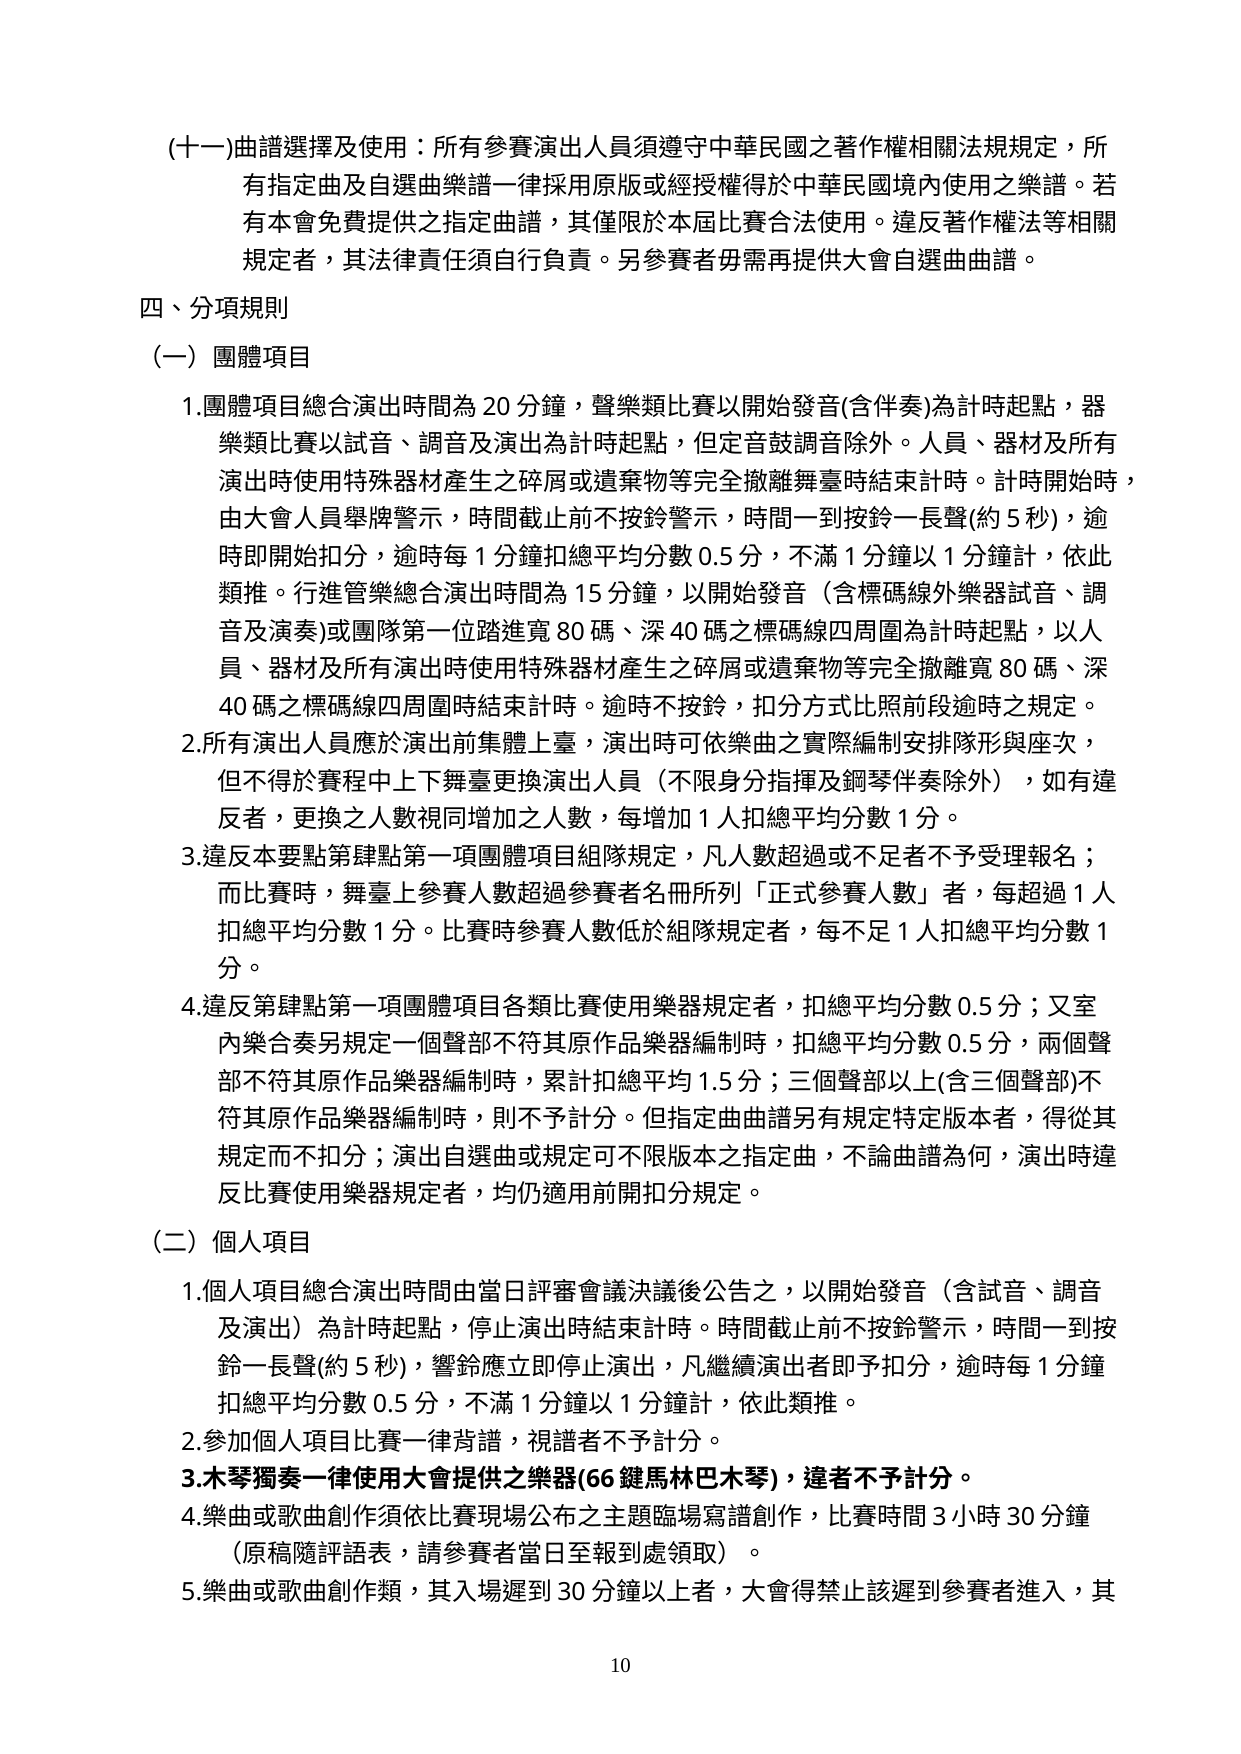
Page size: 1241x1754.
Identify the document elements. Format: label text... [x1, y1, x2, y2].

text （二）個人項目 [118, 1222, 1122, 1259]
text 5.樂曲或歌曲創作類，其入場遲到30分鐘以上者，大會得禁止該遲到參賽者進入，其 [168, 1571, 1122, 1608]
text 3.違反本要點第肆點第一項團體項目組隊規定，凡人數超過或不足者不予受理報名；而比賽時，舞臺上參賽人數超過參賽者名冊所列「正式參賽人數」者，每超過1人扣總平均分數1分。比賽時參賽人數低於組隊規定者，每不足1人扣總平均分數1分。 [168, 836, 1122, 986]
text 4.樂曲或歌曲創作須依比賽現場公布之主題臨場寫譜創作，比賽時間3小時30分鐘（原稿隨評語表，請參賽者當日至報到處領取）。 [168, 1496, 1122, 1571]
text 2.所有演出人員應於演出前集體上臺，演出時可依樂曲之實際編制安排隊形與座次，但不得於賽程中上下舞臺更換演出人員（不限身分指揮及鋼琴伴奏除外），如有違反者，更換之人數視同增加之人數，每增加1人扣總平均分數1分。 [168, 723, 1122, 836]
text 3.木琴獨奏一律使用大會提供之樂器(66鍵馬林巴木琴)，違者不予計分。 [168, 1458, 1122, 1496]
text 4.違反第肆點第一項團體項目各類比賽使用樂器規定者，扣總平均分數0.5分；又室內樂合奏另規定一個聲部不符其原作品樂器編制時，扣總平均分數0.5分，兩個聲部不符其原作品樂器編制時，累計扣總平均1.5分；三個聲部以上(含三個聲部)不符其原作品樂器編制時，則不予計分。但指定曲曲譜另有規定特定版本者，得從其規定而不扣分；演出自選曲或規定可不限版本之指定曲，不論曲譜為何，演出時違反比賽使用樂器規定者，均仍適用前開扣分規定。 [168, 986, 1122, 1211]
text (十一)曲譜選擇及使用：所有參賽演出人員須遵守中華民國之著作權相關法規規定，所有指定曲及自選曲樂譜一律採用原版或經授權得於中華民國境內使用之樂譜。若有本會免費提供之指定曲譜，其僅限於本屆比賽合法使用。違反著作權法等相關規定者，其法律責任須自行負責。另參賽者毋需再提供大會自選曲曲譜。 [168, 127, 1122, 277]
text 四、分項規則 [139, 288, 1122, 326]
text （一）團體項目 [118, 337, 1122, 374]
text 1.團體項目總合演出時間為20分鐘，聲樂類比賽以開始發音(含伴奏)為計時起點，器樂類比賽以試音、調音及演出為計時起點，但定音鼓調音除外。人員、器材及所有演出時使用特殊器材產生之碎屑或遺棄物等完全撤離舞臺時結束計時。計時開始時，由大會人員舉牌警示，時間截止前不按鈴警示，時間一到按鈴一長聲(約5秒)，逾時即開始扣分，逾時每1分鐘扣總平均分數0.5分，不滿1分鐘以1分鐘計，依此類推。行進管樂總合演出時間為15分鐘，以開始發音（含標碼線外樂器試音、調音及演奏)或團隊第一位踏進寬80碼、深40碼之標碼線四周圍為計時起點，以人員、器材及所有演出時使用特殊器材產生之碎屑或遺棄物等完全撤離寬80 碼、深40碼之標碼線四周圍時結束計時。逾時不按鈴，扣分方式比照前段逾時之規定。 [168, 386, 1122, 723]
text 1.個人項目總合演出時間由當日評審會議決議後公告之，以開始發音（含試音、調音及演出）為計時起點，停止演出時結束計時。時間截止前不按鈴警示，時間一到按鈴一長聲(約5秒)，響鈴應立即停止演出，凡繼續演出者即予扣分，逾時每1分鐘扣總平均分數 0.5 分，不滿1分鐘以1分鐘計，依此類推。 [168, 1271, 1122, 1421]
text 2.參加個人項目比賽一律背譜，視譜者不予計分。 [168, 1421, 1122, 1458]
